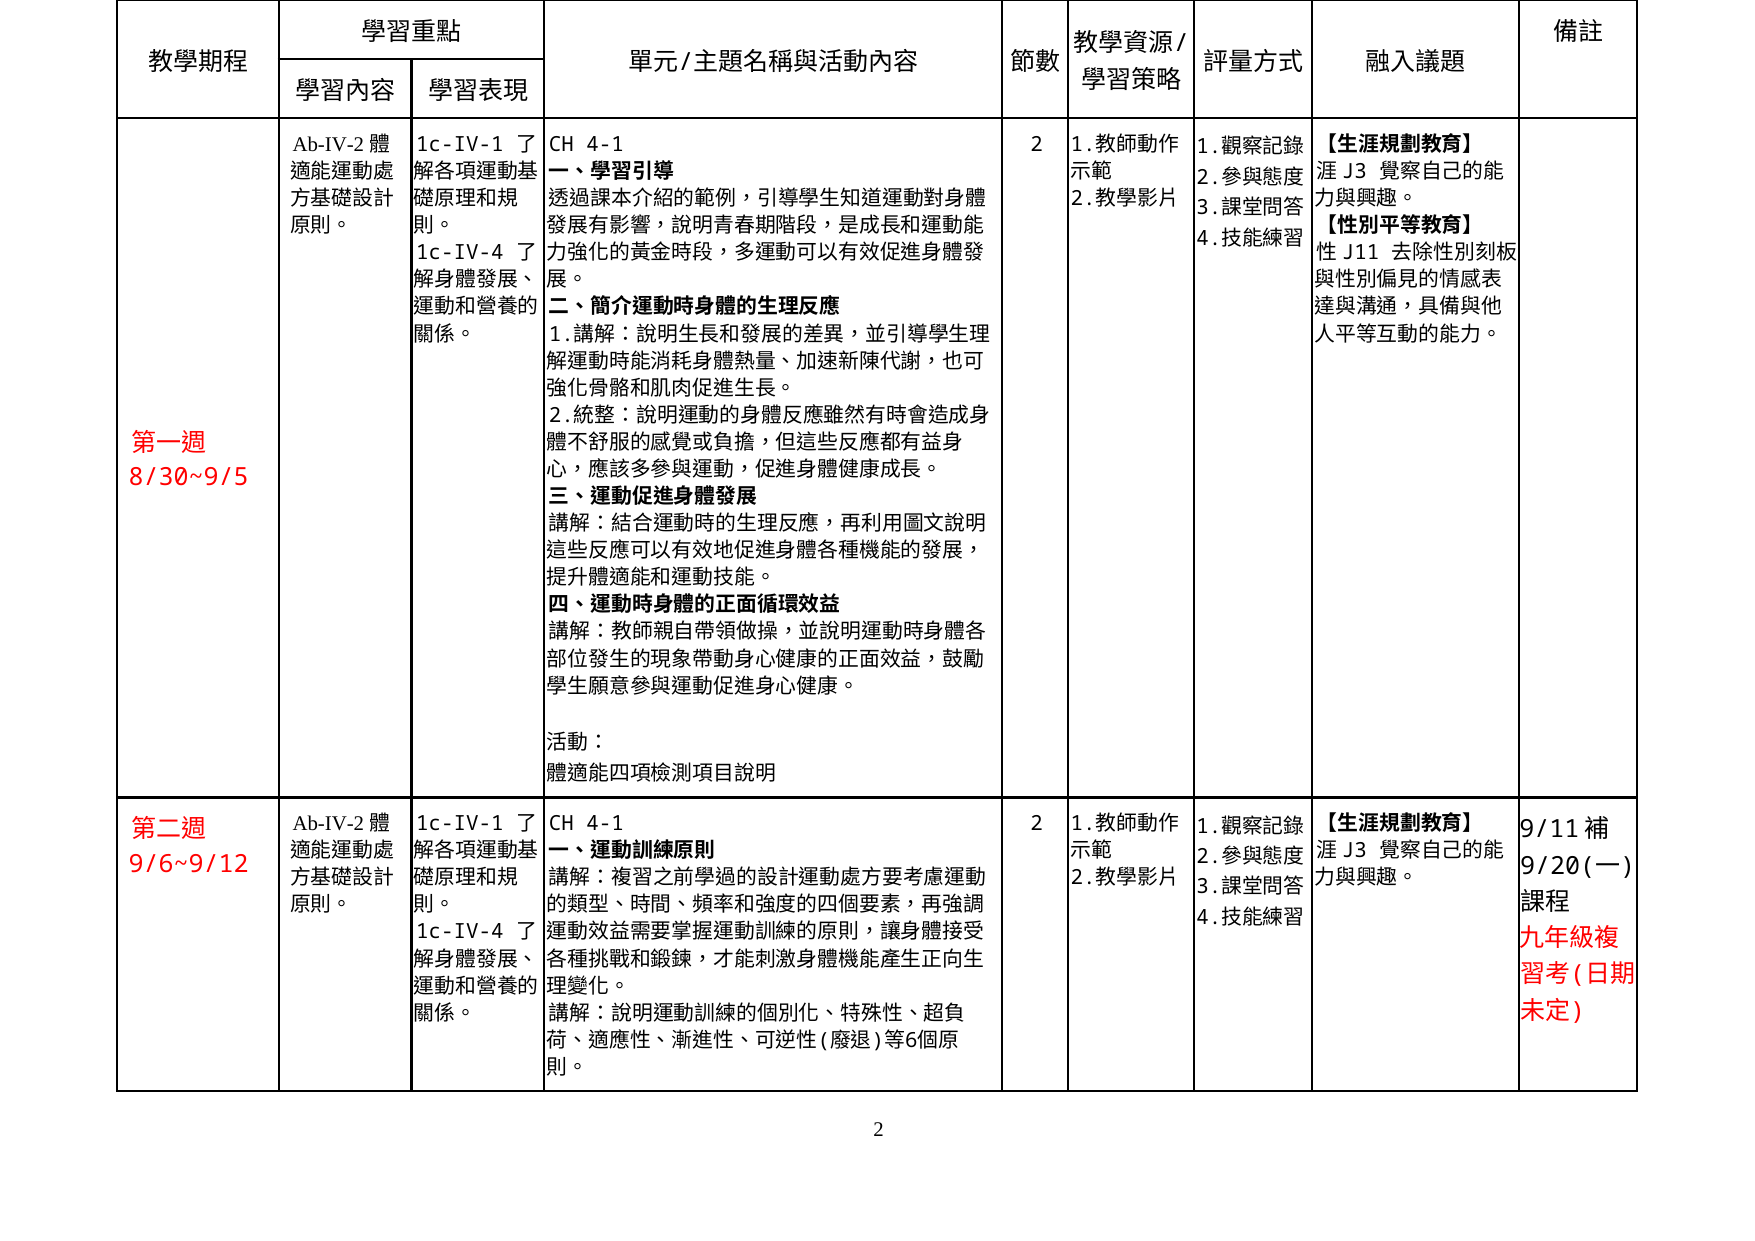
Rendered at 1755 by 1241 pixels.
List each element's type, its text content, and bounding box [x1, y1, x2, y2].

table_cell 學習表現 [413, 60, 543, 117]
table_cell Ab-IV-2 體適能運動處方基礎設計原則。 [280, 799, 410, 1090]
table_cell 【生涯規劃教育】 涯J3 覺察自己的能力與興趣。 [1313, 799, 1518, 1090]
table_cell CH 4-1 一、運動訓練原則 講解：複習之前學過的設計運動處方要考慮運動的類型、時間、頻率和強度的四個要素，再強調運動效益需要掌握運動訓練的原則，讓身體接受各種挑戰和鍛鍊，才能刺激身體機能產生正向生理變化。 講解：說明運動訓練的個別化、特殊性、超負荷、適應性、漸進性、可逆性(廢退)等6個原則。 [545, 799, 1001, 1090]
table_cell 2 [1003, 119, 1067, 796]
table_cell Ab-IV-2 體適能運動處方基礎設計原則。 [280, 119, 410, 796]
table_cell 1c-IV-1 了解各項運動基礎原理和規則。 1c-IV-4 了解身體發展、運動和營養的關係。 [413, 119, 543, 796]
table_cell 1.觀察記錄 2.參與態度 3.課堂問答 4.技能練習 [1195, 119, 1311, 796]
table_header 教學資源/學習策略 [1069, 1, 1193, 117]
table_cell 1.教師動作示範 2.教學影片 [1069, 119, 1193, 796]
table_cell 第二週 9/6~9/12 [118, 799, 278, 1090]
table_header 評量方式 [1195, 1, 1311, 117]
table_cell [1520, 119, 1636, 796]
table_cell 學習內容 [280, 60, 410, 117]
table_header 融入議題 [1313, 1, 1518, 117]
table_cell 2 [1003, 799, 1067, 1090]
table_cell 【生涯規劃教育】 涯J3 覺察自己的能力與興趣。 【性別平等教育】 性J11 去除性別刻板與性別偏見的情感表達與溝通，具備與他人平等互動的能力。 [1313, 119, 1518, 796]
table_header 備註 [1520, 1, 1636, 117]
table_cell 9/11補9/20(一)課程 九年級複習考(日期未定) [1520, 799, 1636, 1090]
table_header 節數 [1003, 1, 1067, 117]
table_header 學習重點 [280, 1, 543, 58]
table_header 教學期程 [118, 1, 278, 117]
table_cell 1c-IV-1 了解各項運動基礎原理和規則。 1c-IV-4 了解身體發展、運動和營養的關係。 [413, 799, 543, 1090]
table_cell 1.觀察記錄 2.參與態度 3.課堂問答 4.技能練習 [1195, 799, 1311, 1090]
table_cell 第一週 8/30~9/5 [118, 119, 278, 796]
table_cell 1.教師動作示範 2.教學影片 [1069, 799, 1193, 1090]
table_header 單元/主題名稱與活動內容 [545, 1, 1001, 117]
table_cell CH 4-1 一、學習引導 透過課本介紹的範例，引導學生知道運動對身體發展有影響，說明青春期階段，是成長和運動能力強化的黃金時段，多運動可以有效促進身體發展。 二、簡介運動時身體的生理反應 1.講解：說明生長和發展的差異，並引導學生理解運動時能消耗身體熱量、加速新陳代謝，也可強化骨骼和肌肉促進生長。 2.統整：說明運動的身體反應雖然有時會造成身體不舒服的感覺或負擔，但這些反應都有益身心，應該多參與運動，促進身體健康成長。 三、運動促進身體發展 講解：結合運動時的生理反應，再利用圖文說明這些反應可以有效地促進身體各種機能的發展，提升體適能和運動技能。 四、運動時身體的正面循環效益 講解：教師親自帶領做操，並說明運動時身體各部位發生的現象帶動身心健康的正面效益，鼓勵學生願意參與運動促進身心健康。 活動： 體適能四項檢測項目說明 [545, 119, 1001, 796]
